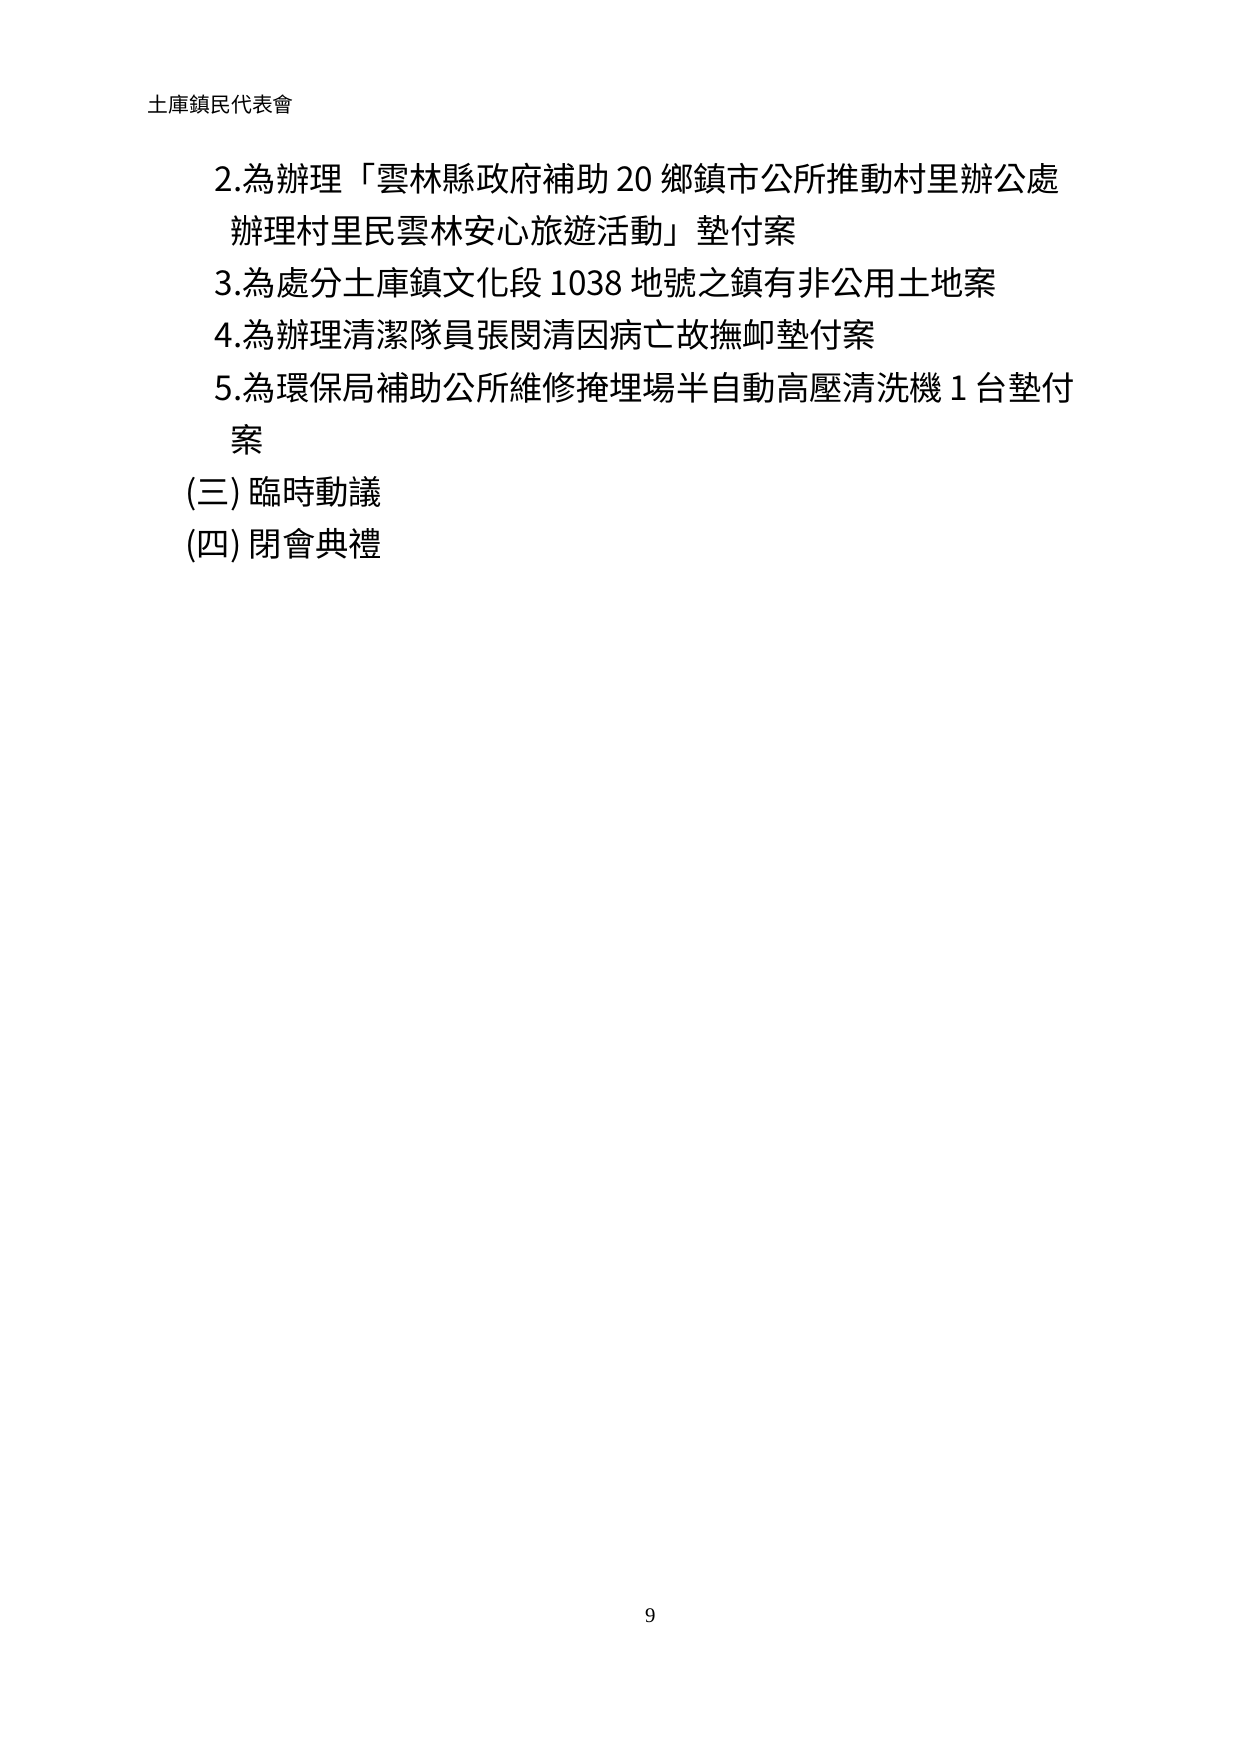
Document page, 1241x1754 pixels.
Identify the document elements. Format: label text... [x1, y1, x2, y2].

text (四) 閉會典禮 [148, 514, 1162, 567]
text 案 [148, 410, 1162, 462]
text 5.為環保局補助公所維修掩埋場半自動高壓清洗機1台墊付 [148, 358, 1162, 410]
text 4.為辦理清潔隊員張閔清因病亡故撫卹墊付案 [148, 306, 1162, 358]
text (三) 臨時動議 [148, 462, 1162, 514]
text 3.為處分土庫鎮文化段1038地號之鎮有非公用土地案 [148, 254, 1162, 306]
text 2.為辦理「雲林縣政府補助20鄉鎮市公所推動村里辦公處 [148, 150, 1162, 202]
text 辦理村里民雲林安心旅遊活動」墊付案 [148, 202, 1162, 254]
